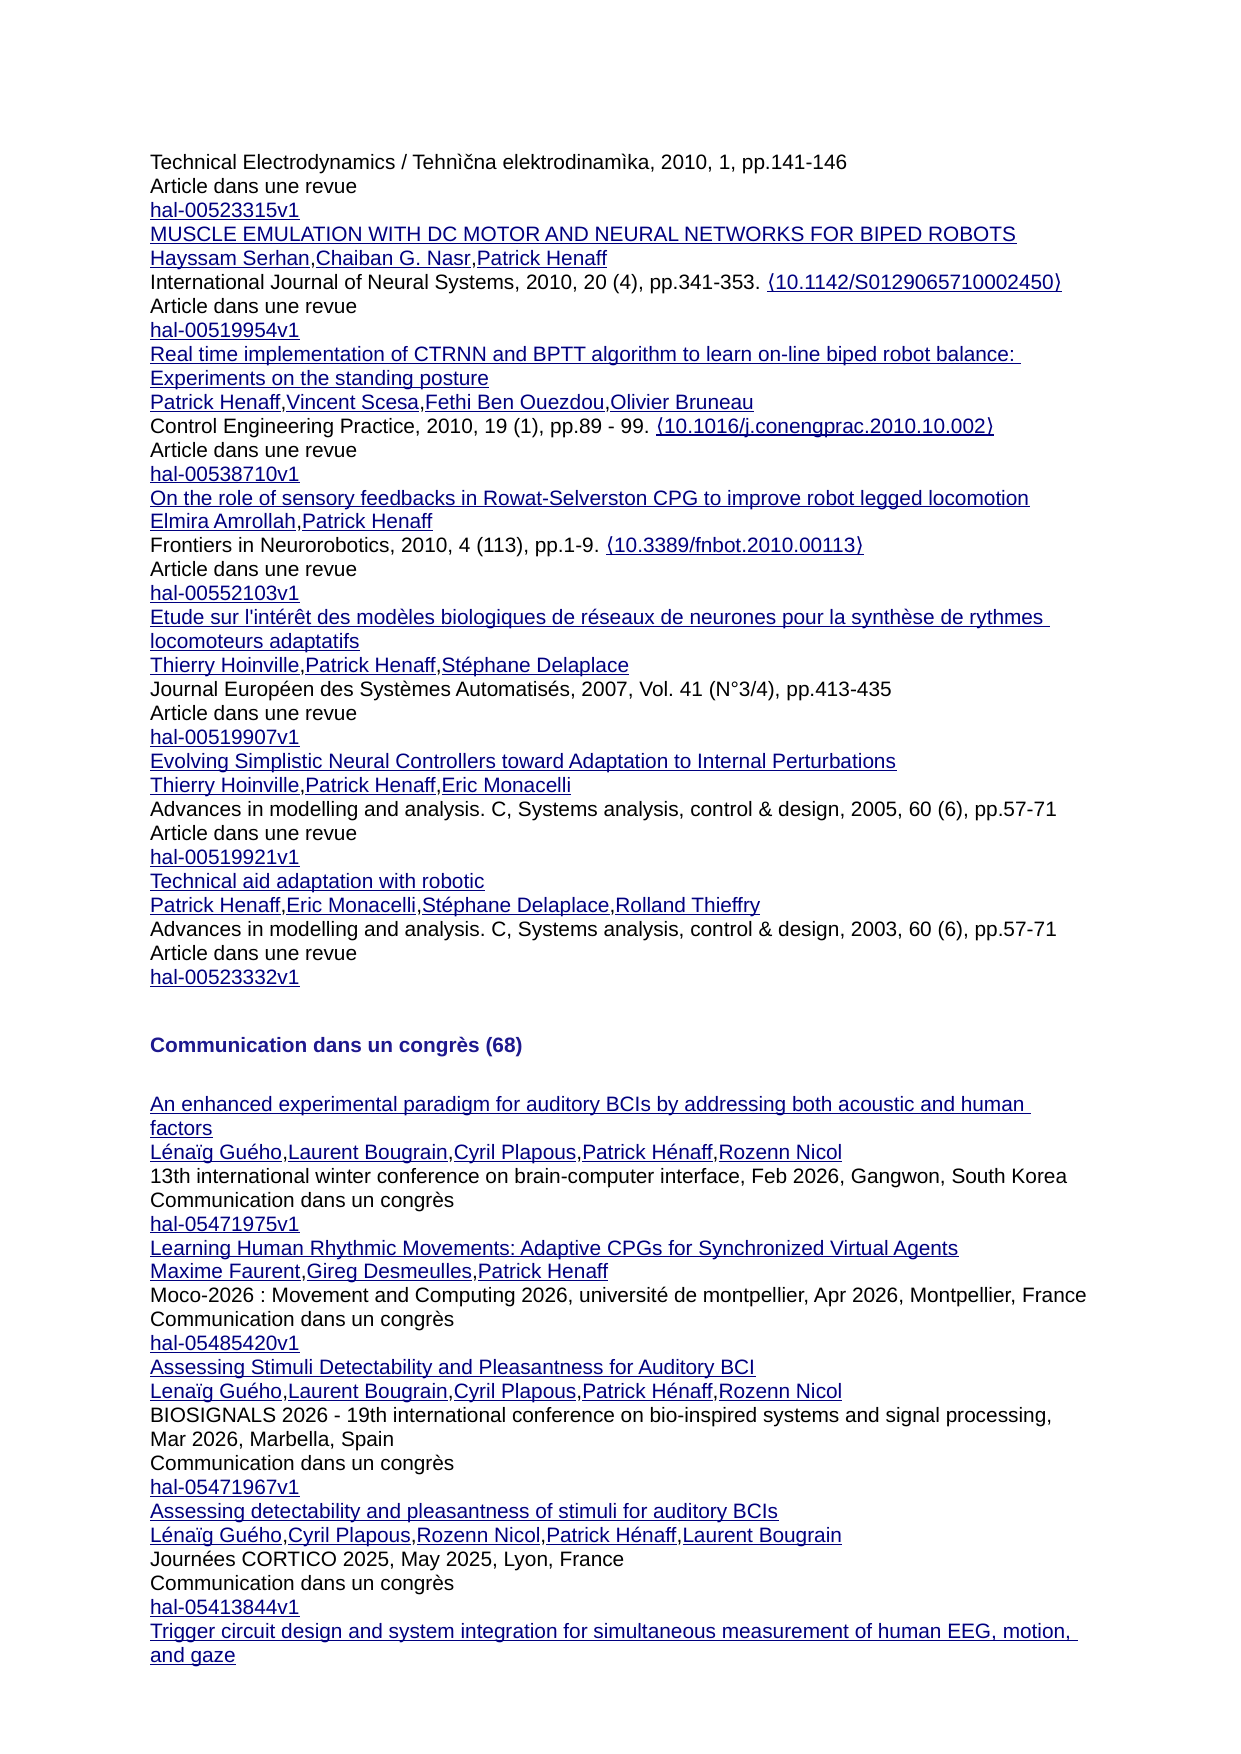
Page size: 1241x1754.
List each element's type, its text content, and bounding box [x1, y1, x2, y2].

subtitle Communication dans un congrès (68) [150, 1033, 1090, 1057]
table_header An enhanced experimental paradigm for auditory BCIs by addressing both acoustic and human factors Lénaïg Guého,Laurent Bougrain,Cyril Plapous,Patrick Hénaff,Rozenn Nicol 13th international winter conference on brain-computer interface, Feb 2026, Gangwon, South Korea Communication dans un congrès hal-05471975v1 [150, 1092, 1090, 1235]
table_cell Evolving Simplistic Neural Controllers toward Adaptation to Internal Perturbations Thierry Hoinville,Patrick Henaff,Eric Monacelli Advances in modelling and analysis. C, Systems analysis, control & design, 2005, 60 (6), pp.57-71 Article dans une revue hal-00519921v1 [150, 749, 1090, 869]
table_cell Real time implementation of CTRNN and BPTT algorithm to learn on-line biped robot balance: Experiments on the standing posture Patrick Henaff,Vincent Scesa,Fethi Ben Ouezdou,Olivier Bruneau Control Engineering Practice, 2010, 19 (1), pp.89 - 99. ⟨10.1016/j.conengprac.2010.10.002⟩ Article dans une revue hal-00538710v1 [150, 342, 1090, 485]
table_cell Assessing detectability and pleasantness of stimuli for auditory BCIs Lénaïg Guého,Cyril Plapous,Rozenn Nicol,Patrick Hénaff,Laurent Bougrain Journées CORTICO 2025, May 2025, Lyon, France Communication dans un congrès hal-05413844v1 [150, 1499, 1090, 1619]
table_cell MUSCLE EMULATION WITH DC MOTOR AND NEURAL NETWORKS FOR BIPED ROBOTS Hayssam Serhan,Chaiban G. Nasr,Patrick Henaff International Journal of Neural Systems, 2010, 20 (4), pp.341-353. ⟨10.1142/S0129065710002450⟩ Article dans une revue hal-00519954v1 [150, 222, 1090, 342]
table_cell Learning Human Rhythmic Movements: Adaptive CPGs for Synchronized Virtual Agents Maxime Faurent,Gireg Desmeulles,Patrick Henaff Moco-2026 : Movement and Computing 2026, université de montpellier, Apr 2026, Montpellier, France Communication dans un congrès hal-05485420v1 [150, 1235, 1090, 1355]
table_cell Technical Electrodynamics / Tehnìčna elektrodinamìka, 2010, 1, pp.141-146 Article dans une revue hal-00523315v1 [150, 150, 1090, 222]
table_cell Etude sur l'intérêt des modèles biologiques de réseaux de neurones pour la synthèse de rythmes locomoteurs adaptatifs Thierry Hoinville,Patrick Henaff,Stéphane Delaplace Journal Européen des Systèmes Automatisés, 2007, Vol. 41 (N°3/4), pp.413-435 Article dans une revue hal-00519907v1 [150, 605, 1090, 749]
table_cell Trigger circuit design and system integration for simultaneous measurement of human EEG, motion, and gaze [150, 1619, 1090, 1667]
table_cell Technical aid adaptation with robotic Patrick Henaff,Eric Monacelli,Stéphane Delaplace,Rolland Thieffry Advances in modelling and analysis. C, Systems analysis, control & design, 2003, 60 (6), pp.57-71 Article dans une revue hal-00523332v1 [150, 869, 1090, 988]
table_cell Assessing Stimuli Detectability and Pleasantness for Auditory BCI Lenaïg Guého,Laurent Bougrain,Cyril Plapous,Patrick Hénaff,Rozenn Nicol BIOSIGNALS 2026 - 19th international conference on bio-inspired systems and signal processing, Mar 2026, Marbella, Spain Communication dans un congrès hal-05471967v1 [150, 1355, 1090, 1499]
table_cell On the role of sensory feedbacks in Rowat-Selverston CPG to improve robot legged locomotion Elmira Amrollah,Patrick Henaff Frontiers in Neurorobotics, 2010, 4 (113), pp.1-9. ⟨10.3389/fnbot.2010.00113⟩ Article dans une revue hal-00552103v1 [150, 485, 1090, 605]
